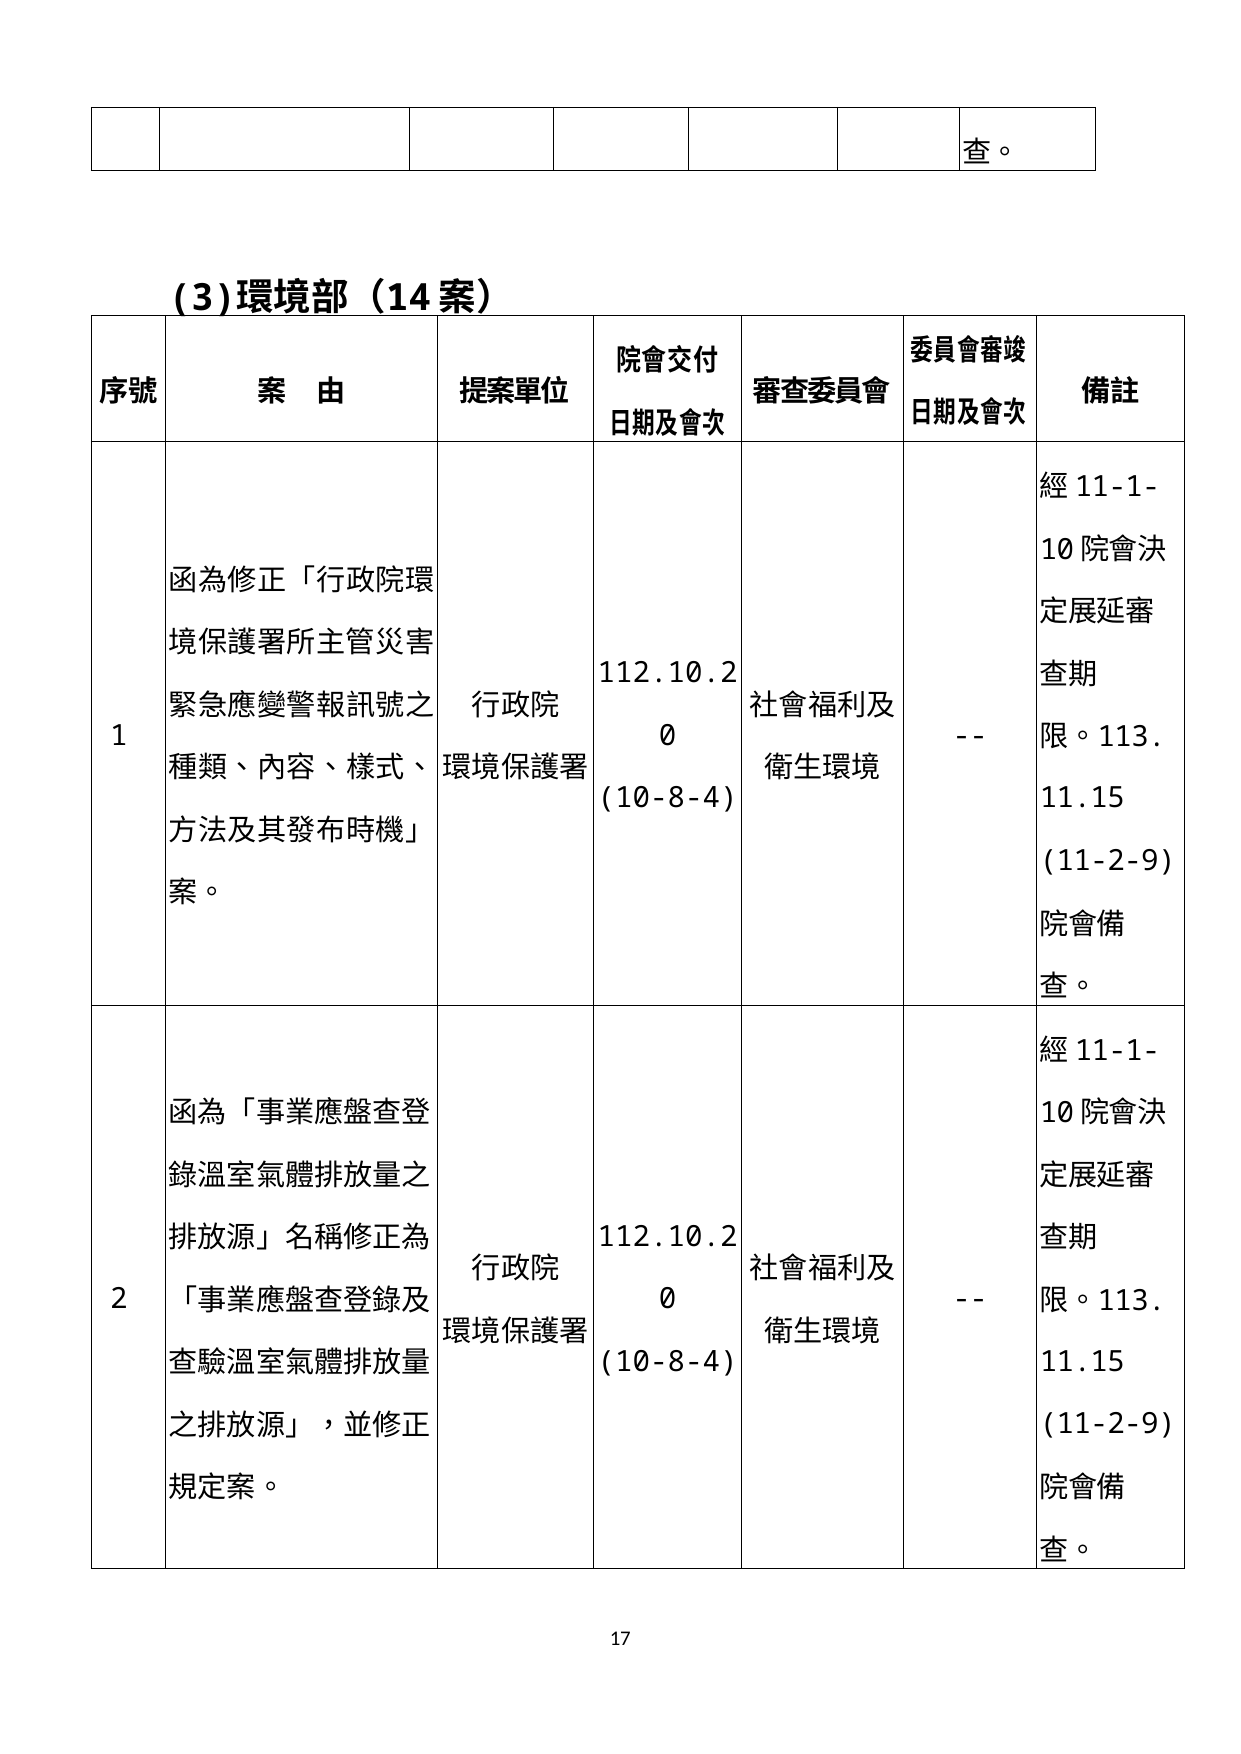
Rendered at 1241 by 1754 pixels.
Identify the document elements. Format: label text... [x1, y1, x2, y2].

table_cell 查。 [960, 108, 1095, 170]
list 環境部（14案） [168, 253, 1122, 315]
table_cell 函為修正「行政院環境保護署所主管災害緊急應變警報訊號之種類、內容、樣式、方法及其發布時機」案。 [166, 442, 437, 1005]
table_cell [689, 108, 837, 170]
table_cell 經11-1-10院會決定展延審查期限。113.11.15 (11-2-9) 院會備查。 [1037, 442, 1184, 1005]
table_cell [92, 442, 165, 1005]
table_header 提案單位 [438, 316, 593, 441]
table_cell -- [904, 1006, 1036, 1568]
table_cell 社會福利及衛生環境 [742, 442, 903, 1005]
table_cell [160, 108, 409, 170]
table_cell [92, 108, 159, 170]
table_header 備註 [1037, 316, 1184, 441]
table_cell [410, 108, 553, 170]
table_cell 112.10.20 (10-8-4) [594, 442, 741, 1005]
table_cell 行政院 環境保護署 [438, 442, 593, 1005]
table_cell -- [904, 442, 1036, 1005]
table_header 院會交付 日期及會次 [594, 316, 741, 441]
table_cell 112.10.20 (10-8-4) [594, 1006, 741, 1568]
table_header 序號 [92, 316, 165, 441]
table_cell 經11-1-10院會決定展延審查期限。113.11.15 (11-2-9) 院會備查。 [1037, 1006, 1184, 1568]
table_cell 社會福利及衛生環境 [742, 1006, 903, 1568]
table_cell [92, 1006, 165, 1568]
table_header 審查委員會 [742, 316, 903, 441]
table_header 委員會審竣 日期及會次 [904, 316, 1036, 441]
table_cell -- [838, 108, 959, 170]
table_header 案 由 [166, 316, 437, 441]
table_cell 行政院 環境保護署 [438, 1006, 593, 1568]
table_cell 函為「事業應盤查登錄溫室氣體排放量之排放源」名稱修正為「事業應盤查登錄及查驗溫室氣體排放量之排放源」，並修正規定案。 [166, 1006, 437, 1568]
table_cell [554, 108, 688, 170]
